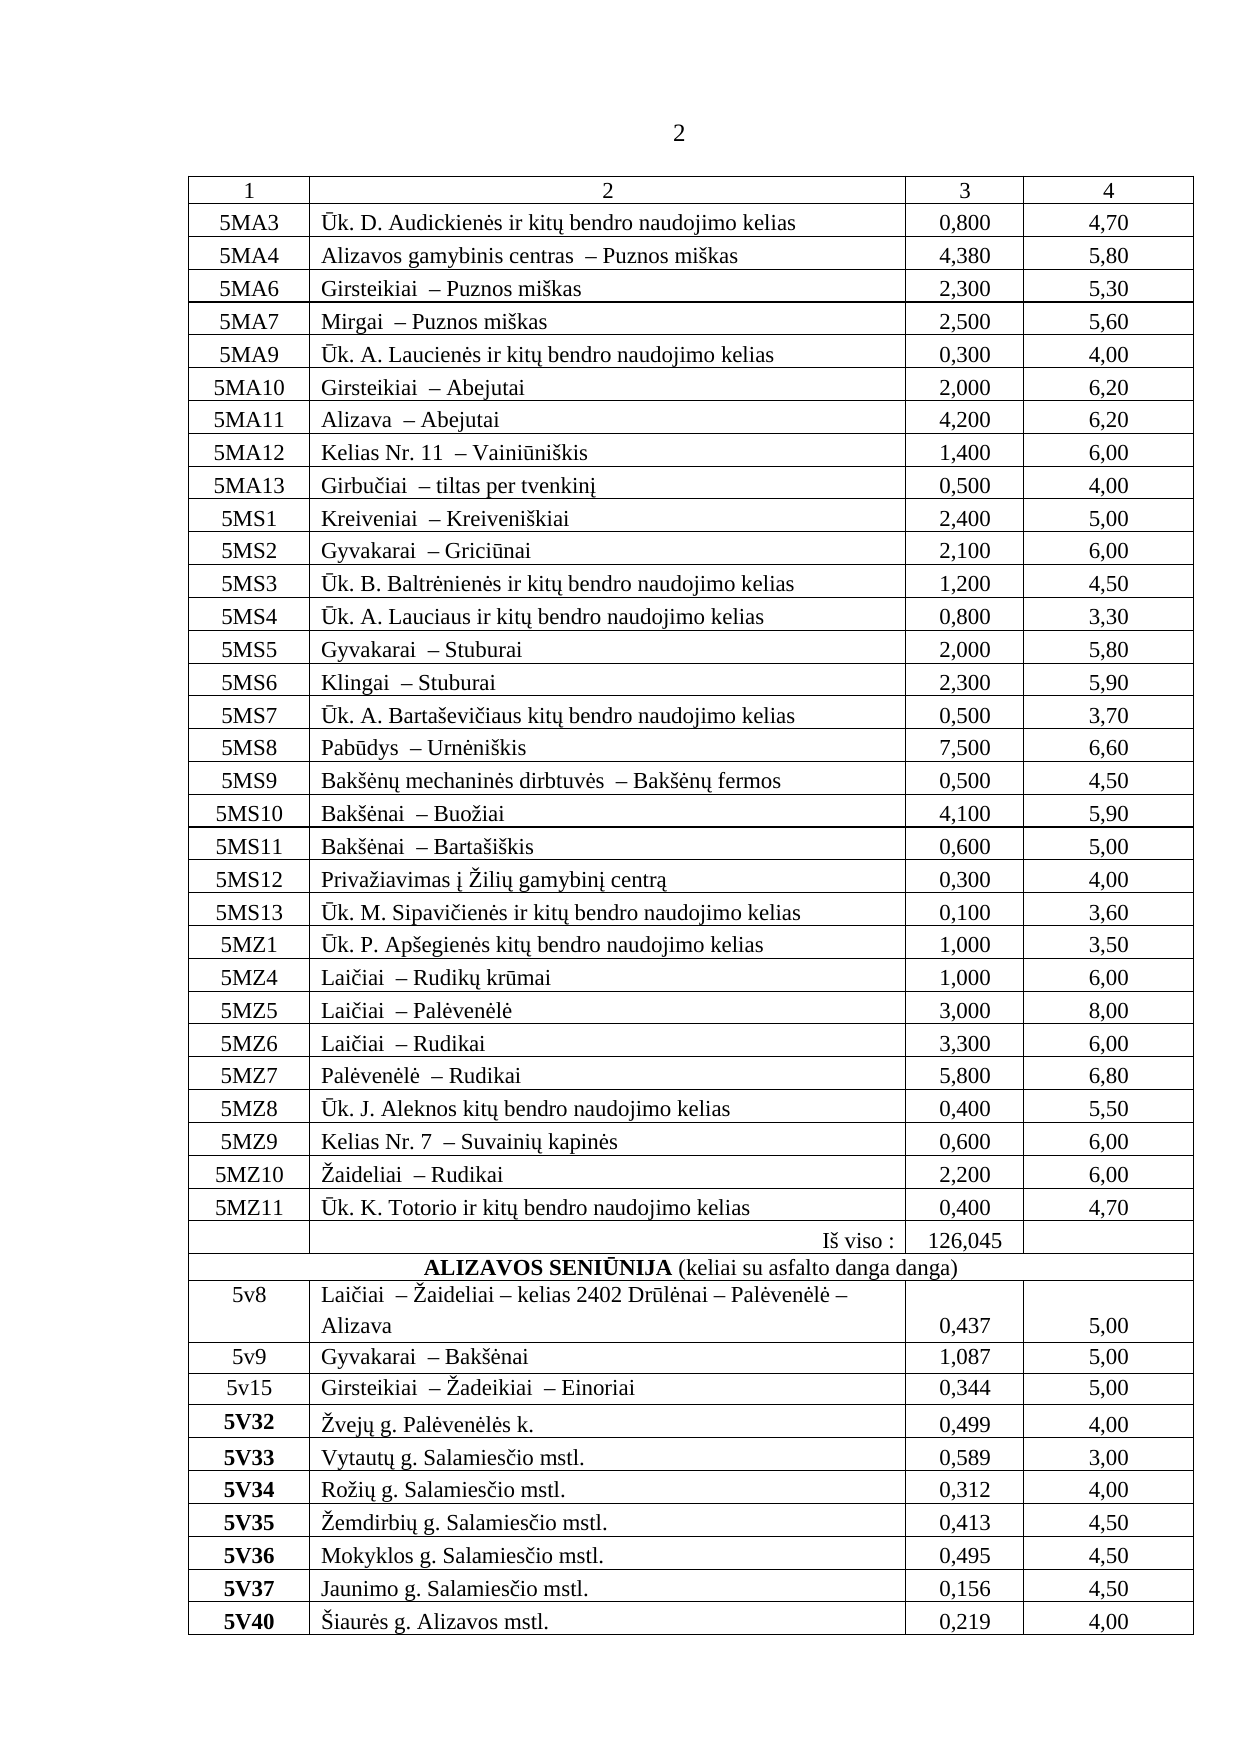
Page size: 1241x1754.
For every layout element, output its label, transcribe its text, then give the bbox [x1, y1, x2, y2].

table_cell 0,500 [906, 467, 1023, 498]
table_cell 8,00 [1024, 992, 1193, 1023]
table_cell Ūk. A. Laucienės ir kitų bendro naudojimo kelias [310, 335, 905, 367]
table_cell 0,800 [906, 204, 1023, 236]
table_cell 2,000 [906, 368, 1023, 400]
table_cell 5MS10 [189, 795, 309, 826]
table_cell 4,380 [906, 237, 1023, 269]
table_cell Žaideliai – Rudikai [310, 1156, 905, 1187]
table_cell 5,50 [1024, 1090, 1193, 1122]
table_cell 6,20 [1024, 368, 1193, 400]
table_cell 5,00 [1024, 1281, 1193, 1342]
table_cell Žemdirbių g. Salamiesčio mstl. [310, 1504, 905, 1536]
table_cell 5MA13 [189, 467, 309, 498]
table_cell 5V40 [189, 1602, 309, 1634]
table_cell 0,300 [906, 335, 1023, 367]
table_cell 6,20 [1024, 401, 1193, 433]
table_cell 5MS6 [189, 664, 309, 695]
table_cell 5MA9 [189, 335, 309, 367]
table_cell 5V36 [189, 1537, 309, 1568]
table_cell Laičiai – Palėvenėlė [310, 992, 905, 1023]
table_cell 2,000 [906, 631, 1023, 662]
table_cell Mokyklos g. Salamiesčio mstl. [310, 1537, 905, 1568]
table_cell Girsteikiai – Abejutai [310, 368, 905, 400]
table_cell 5MZ5 [189, 992, 309, 1023]
table_cell 5,80 [1024, 237, 1193, 269]
table_cell 5,00 [1024, 828, 1193, 859]
table_cell 4 [1024, 177, 1193, 203]
table_cell 5MZ4 [189, 959, 309, 991]
table_cell 5,80 [1024, 631, 1193, 662]
table_cell Laičiai – Rudikų krūmai [310, 959, 905, 991]
table_cell 5MZ9 [189, 1123, 309, 1154]
table_cell 5MS1 [189, 499, 309, 531]
table_cell 5v9 [189, 1343, 309, 1373]
table_cell 0,437 [906, 1281, 1023, 1342]
table_cell Mirgai – Puznos miškas [310, 303, 905, 334]
table_cell 5V35 [189, 1504, 309, 1536]
table_cell Laičiai – Rudikai [310, 1024, 905, 1056]
table_cell 3 [906, 177, 1023, 203]
table_cell Ūk. D. Audickienės ir kitų bendro naudojimo kelias [310, 204, 905, 236]
table_cell 5MS3 [189, 565, 309, 597]
table_cell Žvejų g. Palėvenėlės k. [310, 1405, 905, 1437]
table_cell 6,60 [1024, 729, 1193, 761]
table_cell Alizavos gamybinis centras – Puznos miškas [310, 237, 905, 269]
table_cell 5MZ7 [189, 1057, 309, 1089]
table_cell 4,200 [906, 401, 1023, 433]
table_cell 5MS11 [189, 828, 309, 859]
table_cell 5MZ1 [189, 926, 309, 958]
table_cell 5MS8 [189, 729, 309, 761]
table_cell Jaunimo g. Salamiesčio mstl. [310, 1570, 905, 1601]
table_cell 1,200 [906, 565, 1023, 597]
table_cell 0,300 [906, 860, 1023, 892]
table_cell 0,400 [906, 1189, 1023, 1220]
table_cell 1,000 [906, 959, 1023, 991]
table_cell Ūk. K. Totorio ir kitų bendro naudojimo kelias [310, 1189, 905, 1220]
table_cell 5v8 [189, 1281, 309, 1342]
table_cell 5MA10 [189, 368, 309, 400]
table_cell 4,50 [1024, 565, 1193, 597]
table_cell 5V34 [189, 1471, 309, 1503]
table_cell Kelias Nr. 11 – Vainiūniškis [310, 434, 905, 466]
table_cell 126,045 [906, 1221, 1023, 1253]
table_cell Palėvenėlė – Rudikai [310, 1057, 905, 1089]
table_cell Laičiai – Žaideliai – kelias 2402 Drūlėnai – Palėvenėlė – Alizava [310, 1281, 905, 1342]
table_cell 2 [310, 177, 905, 203]
table_cell 4,00 [1024, 335, 1193, 367]
table_cell 5MA4 [189, 237, 309, 269]
table_cell 4,70 [1024, 1189, 1193, 1220]
table_cell 3,60 [1024, 893, 1193, 925]
table_cell Privažiavimas į Žilių gamybinį centrą [310, 860, 905, 892]
table_cell 5,800 [906, 1057, 1023, 1089]
table_cell Girsteikiai – Puznos miškas [310, 270, 905, 301]
table_cell Gyvakarai – Griciūnai [310, 532, 905, 564]
table_cell 5MZ10 [189, 1156, 309, 1187]
table_cell 5MA6 [189, 270, 309, 301]
table_cell 4,00 [1024, 1471, 1193, 1503]
table_cell Rožių g. Salamiesčio mstl. [310, 1471, 905, 1503]
table_cell Ūk. A. Bartaševičiaus kitų bendro naudojimo kelias [310, 696, 905, 728]
table_cell 2,500 [906, 303, 1023, 334]
table_cell 0,499 [906, 1405, 1023, 1437]
table_cell 1,000 [906, 926, 1023, 958]
table_cell 6,00 [1024, 1156, 1193, 1187]
table_cell 5,60 [1024, 303, 1193, 334]
table_cell Bakšėnai – Buožiai [310, 795, 905, 826]
table_cell 5MA12 [189, 434, 309, 466]
table_cell 5V32 [189, 1405, 309, 1437]
table_cell 3,000 [906, 992, 1023, 1023]
table_cell 3,50 [1024, 926, 1193, 958]
table_cell 0,312 [906, 1471, 1023, 1503]
table_cell Gyvakarai – Bakšėnai [310, 1343, 905, 1373]
table_cell 5,00 [1024, 499, 1193, 531]
table_cell 0,500 [906, 696, 1023, 728]
table_cell 6,00 [1024, 1024, 1193, 1056]
table_cell 6,00 [1024, 434, 1193, 466]
table_cell 6,80 [1024, 1057, 1193, 1089]
table_cell 6,00 [1024, 1123, 1193, 1154]
table_cell Klingai – Stuburai [310, 664, 905, 695]
table_cell 6,00 [1024, 959, 1193, 991]
table_cell 5MS4 [189, 598, 309, 629]
table_cell 0,600 [906, 828, 1023, 859]
table_cell Bakšėnai – Bartašiškis [310, 828, 905, 859]
table_cell 5,30 [1024, 270, 1193, 301]
table_cell 5MZ11 [189, 1189, 309, 1220]
table_cell 1 [189, 177, 309, 203]
table_cell Girbučiai – tiltas per tvenkinį [310, 467, 905, 498]
table_cell 3,70 [1024, 696, 1193, 728]
table_cell Kreiveniai – Kreiveniškiai [310, 499, 905, 531]
table_cell 0,100 [906, 893, 1023, 925]
table_cell Vytautų g. Salamiesčio mstl. [310, 1438, 905, 1470]
table_cell 0,500 [906, 762, 1023, 794]
table_cell 2,400 [906, 499, 1023, 531]
table_cell 5,90 [1024, 795, 1193, 826]
table_cell 5v15 [189, 1374, 309, 1404]
table_cell 0,600 [906, 1123, 1023, 1154]
table_cell 0,219 [906, 1602, 1023, 1634]
table_cell 4,50 [1024, 1504, 1193, 1536]
table_cell 3,300 [906, 1024, 1023, 1056]
table_cell ALIZAVOS SENIŪNIJA (keliai su asfalto danga danga) [189, 1254, 1193, 1280]
table_cell 0,156 [906, 1570, 1023, 1601]
table_cell 1,400 [906, 434, 1023, 466]
table_cell 5MS13 [189, 893, 309, 925]
table_cell 5V33 [189, 1438, 309, 1470]
table_cell Bakšėnų mechaninės dirbtuvės – Bakšėnų fermos [310, 762, 905, 794]
table_cell 2,200 [906, 1156, 1023, 1187]
table_cell [1024, 1221, 1193, 1253]
table_cell 4,00 [1024, 467, 1193, 498]
table_cell Iš viso : [310, 1221, 905, 1253]
table_cell 5,00 [1024, 1374, 1193, 1404]
table_cell Girsteikiai – Žadeikiai – Einoriai [310, 1374, 905, 1404]
table_cell 4,50 [1024, 762, 1193, 794]
table_cell Kelias Nr. 7 – Suvainių kapinės [310, 1123, 905, 1154]
table_cell 4,100 [906, 795, 1023, 826]
table_cell 0,413 [906, 1504, 1023, 1536]
table_cell 3,30 [1024, 598, 1193, 629]
table_cell 0,495 [906, 1537, 1023, 1568]
table_cell 5MZ8 [189, 1090, 309, 1122]
table_cell [189, 1221, 309, 1253]
table_cell Ūk. J. Aleknos kitų bendro naudojimo kelias [310, 1090, 905, 1122]
table_cell 2,300 [906, 664, 1023, 695]
table_cell Alizava – Abejutai [310, 401, 905, 433]
table_cell 5MS9 [189, 762, 309, 794]
table_cell 5MS2 [189, 532, 309, 564]
table_cell 4,00 [1024, 860, 1193, 892]
table_cell 0,344 [906, 1374, 1023, 1404]
table_cell 5MS12 [189, 860, 309, 892]
table_cell Šiaurės g. Alizavos mstl. [310, 1602, 905, 1634]
table_cell 0,589 [906, 1438, 1023, 1470]
table_cell 5MA7 [189, 303, 309, 334]
table_cell 7,500 [906, 729, 1023, 761]
table_cell 4,00 [1024, 1602, 1193, 1634]
table_cell 5V37 [189, 1570, 309, 1601]
table_cell 4,70 [1024, 204, 1193, 236]
table_cell Pabūdys – Urnėniškis [310, 729, 905, 761]
table_cell 2,300 [906, 270, 1023, 301]
table_cell 0,400 [906, 1090, 1023, 1122]
table_cell 5,00 [1024, 1343, 1193, 1373]
table_cell 4,50 [1024, 1537, 1193, 1568]
table_cell 4,50 [1024, 1570, 1193, 1601]
table_cell 5MZ6 [189, 1024, 309, 1056]
table_cell 3,00 [1024, 1438, 1193, 1470]
table_cell Ūk. M. Sipavičienės ir kitų bendro naudojimo kelias [310, 893, 905, 925]
table_cell 5MA11 [189, 401, 309, 433]
table_cell Ūk. B. Baltrėnienės ir kitų bendro naudojimo kelias [310, 565, 905, 597]
table_cell Gyvakarai – Stuburai [310, 631, 905, 662]
table_cell 4,00 [1024, 1405, 1193, 1437]
table_cell Ūk. P. Apšegienės kitų bendro naudojimo kelias [310, 926, 905, 958]
table_cell 6,00 [1024, 532, 1193, 564]
table_cell 1,087 [906, 1343, 1023, 1373]
table_cell 5,90 [1024, 664, 1193, 695]
table_cell 0,800 [906, 598, 1023, 629]
table_cell Ūk. A. Lauciaus ir kitų bendro naudojimo kelias [310, 598, 905, 629]
table_cell 5MA3 [189, 204, 309, 236]
table_cell 2,100 [906, 532, 1023, 564]
table_cell 5MS7 [189, 696, 309, 728]
table_cell 5MS5 [189, 631, 309, 662]
